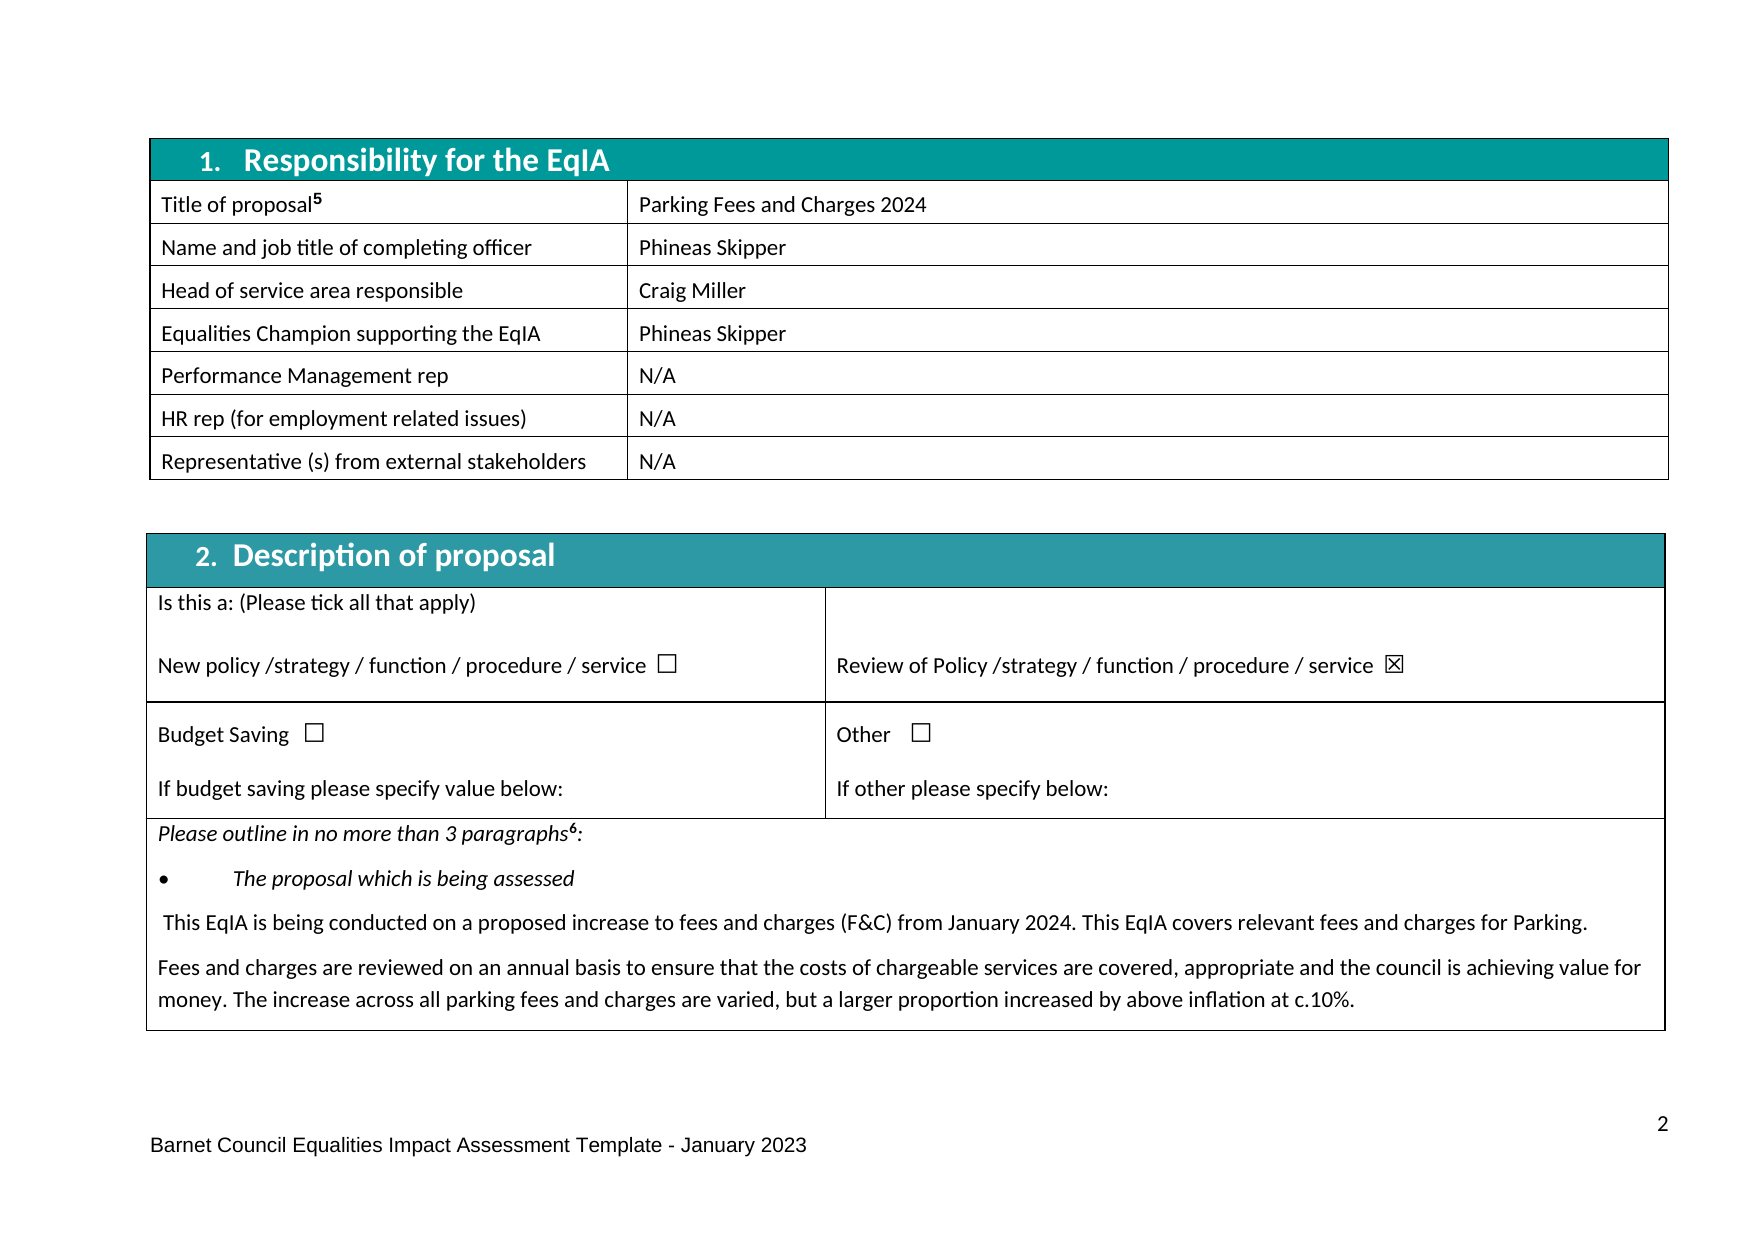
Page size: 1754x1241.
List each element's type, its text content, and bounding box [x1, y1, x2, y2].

table_cell Performance Management rep [151, 352, 627, 393]
table_cell N/A [628, 395, 1668, 436]
table_cell N/A [628, 437, 1668, 479]
table_cell Head of service area responsible [151, 266, 627, 308]
table_cell Title of proposal [151, 181, 627, 223]
table_cell Budget Saving ☐ If budget saving please specify value below: [147, 703, 825, 818]
table_cell Is this a: (Please tick all that apply) New policy /strategy / function / procedure / service ☐ [147, 588, 825, 701]
table_cell Name and job title of completing officer [151, 224, 627, 265]
table_cell N/A [628, 352, 1668, 393]
table_cell Representative (s) from external stakeholders [151, 437, 627, 479]
table_header Responsibility for the EqIA [151, 139, 1668, 180]
table_cell Other ☐ If other please specify below: [826, 703, 1664, 818]
table_cell Review of Policy /strategy / function / procedure / service ☒ [826, 588, 1664, 701]
table_cell Phineas Skipper [628, 224, 1668, 265]
table_cell HR rep (for employment related issues) [151, 395, 627, 436]
table_cell Equalities Champion supporting the EqIA [151, 309, 627, 351]
table_cell Phineas Skipper [628, 309, 1668, 351]
table_cell Please outline in no more than 3 paragraphs: • The proposal which is being assessed This EqIA is being conducted on a proposed increase to fees and charges (F&C) from January 2024. This EqIA covers relevant fees and charges for Parking. Fees and charges are reviewed on an annual basis to ensure that the costs of chargeable services are covered, appropriate and the council is achieving value for money. The increase across all parking fees and charges are varied, but a larger proportion increased by above inflation at c.10%. [147, 819, 1664, 1030]
table_header Description of proposal [147, 534, 1664, 587]
table_cell Craig Miller [628, 266, 1668, 308]
table_cell Parking Fees and Charges 2024 [628, 181, 1668, 223]
